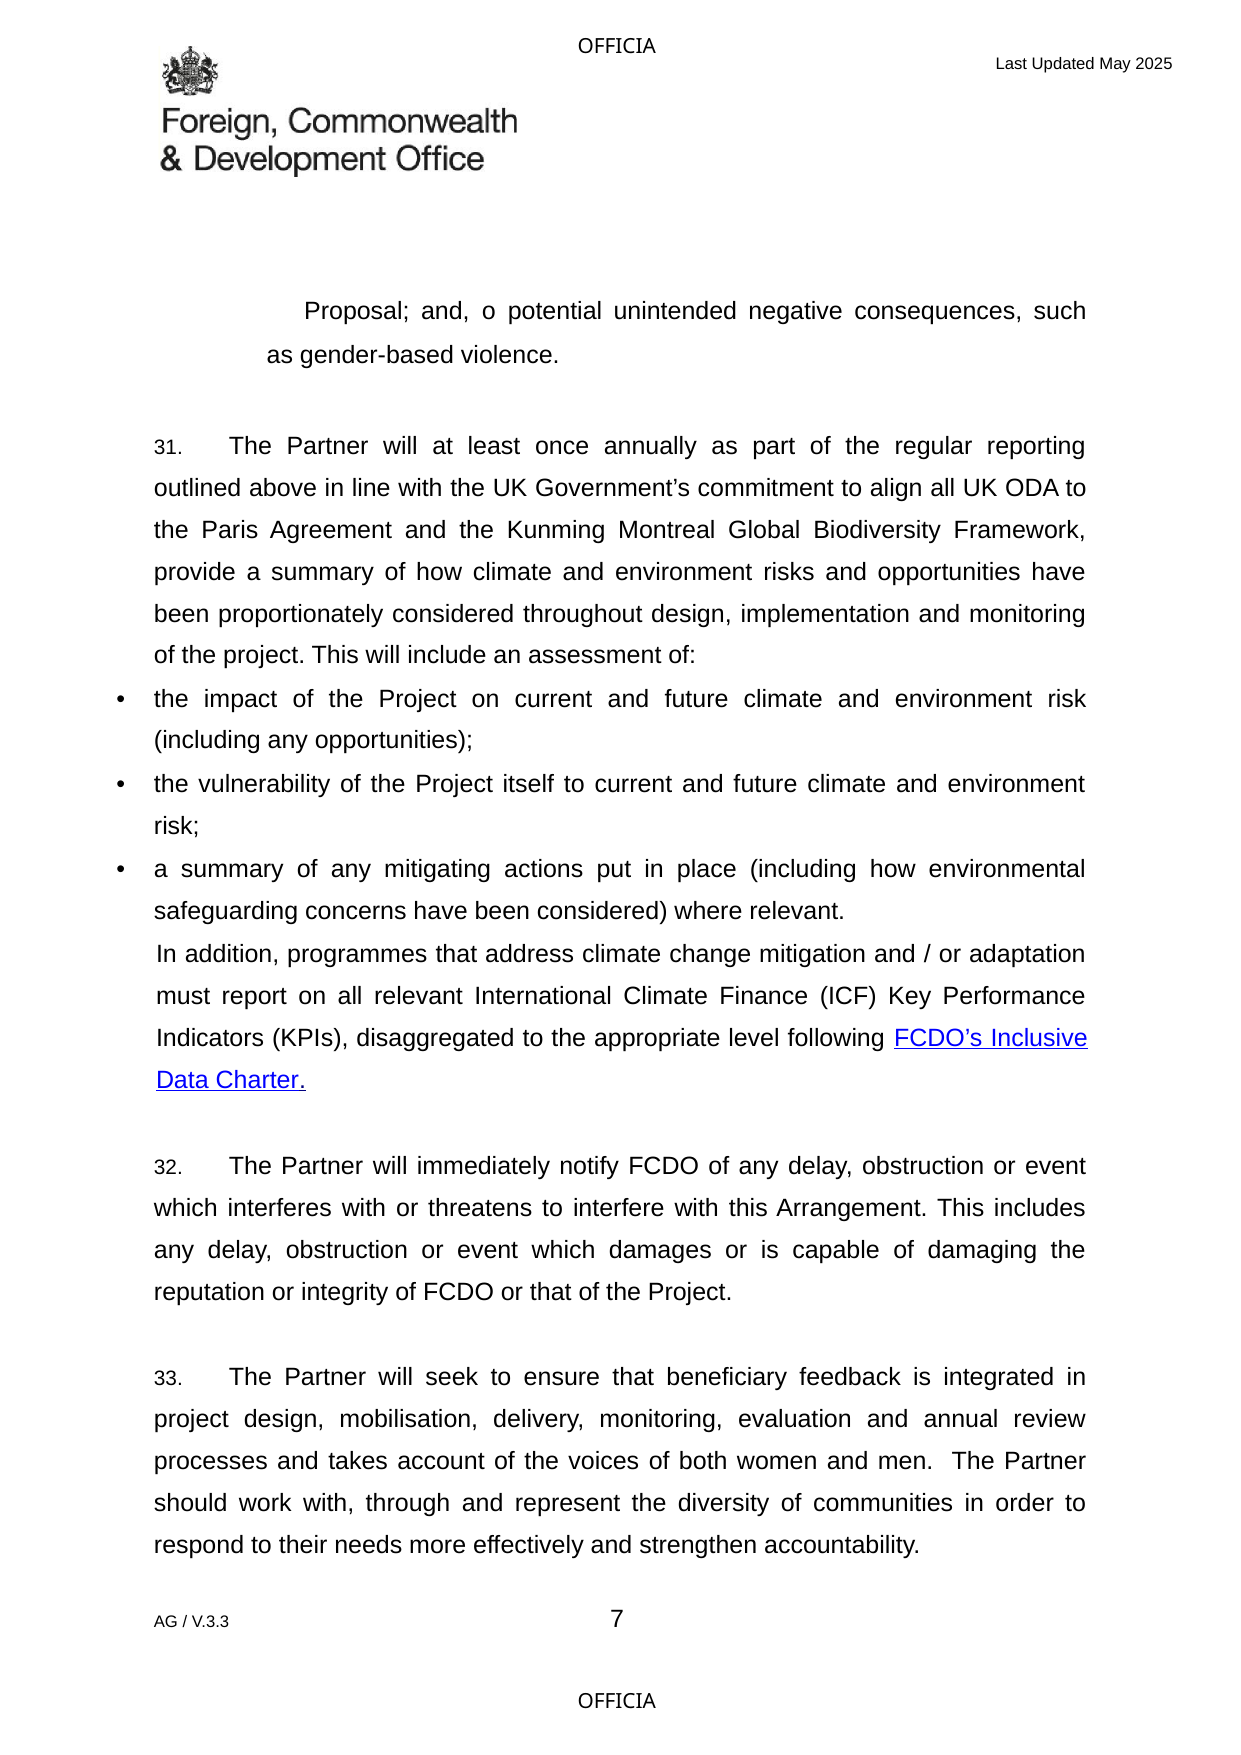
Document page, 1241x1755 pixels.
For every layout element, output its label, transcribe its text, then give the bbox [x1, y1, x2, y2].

list a summary of any mitigating actions put in place (including how environmental safeguarding concerns have been considered) where relevant. [116, 854, 1088, 924]
list the impact of the Project on current and future climate and environment risk (including any opportunities); [116, 684, 1088, 754]
text In addition, programmes that address climate change mitigation and / or adaptation must report on all relevant International Climate Finance (ICF) Key Performance Indicators (KPIs), disaggregated to the appropriate level following FCDO’s Inclusive Data Charter. [156, 939, 1088, 1093]
list The Partner will seek to ensure that beneficiary feedback is integrated in project design, mobilisation, delivery, monitoring, evaluation and annual review processes and takes account of the voices of both women and men. The Partner should work with, through and represent the diversity of communities in order to respond to their needs more effectively and strengthen accountability. [154, 1362, 1088, 1558]
list The Partner will at least once annually as part of the regular reporting outlined above in line with the UK Government’s commitment to align all UK ODA to the Paris Agreement and the Kunming Montreal Global Biodiversity Framework, provide a summary of how climate and environment risks and opportunities have been proportionately considered throughout design, implementation and monitoring of the project. This will include an assessment of: [154, 431, 1088, 669]
list The Partner will immediately notify FCDO of any delay, obstruction or event which interferes with or threatens to interfere with this Arrangement. This includes any delay, obstruction or event which damages or is capable of damaging the reputation or integrity of FCDO or that of the Project. [154, 1151, 1088, 1305]
list the vulnerability of the Project itself to current and future climate and environment risk; [116, 769, 1088, 839]
text Proposal; and, o potential unintended negative consequences, such as gender-based violence. [266, 296, 1088, 369]
